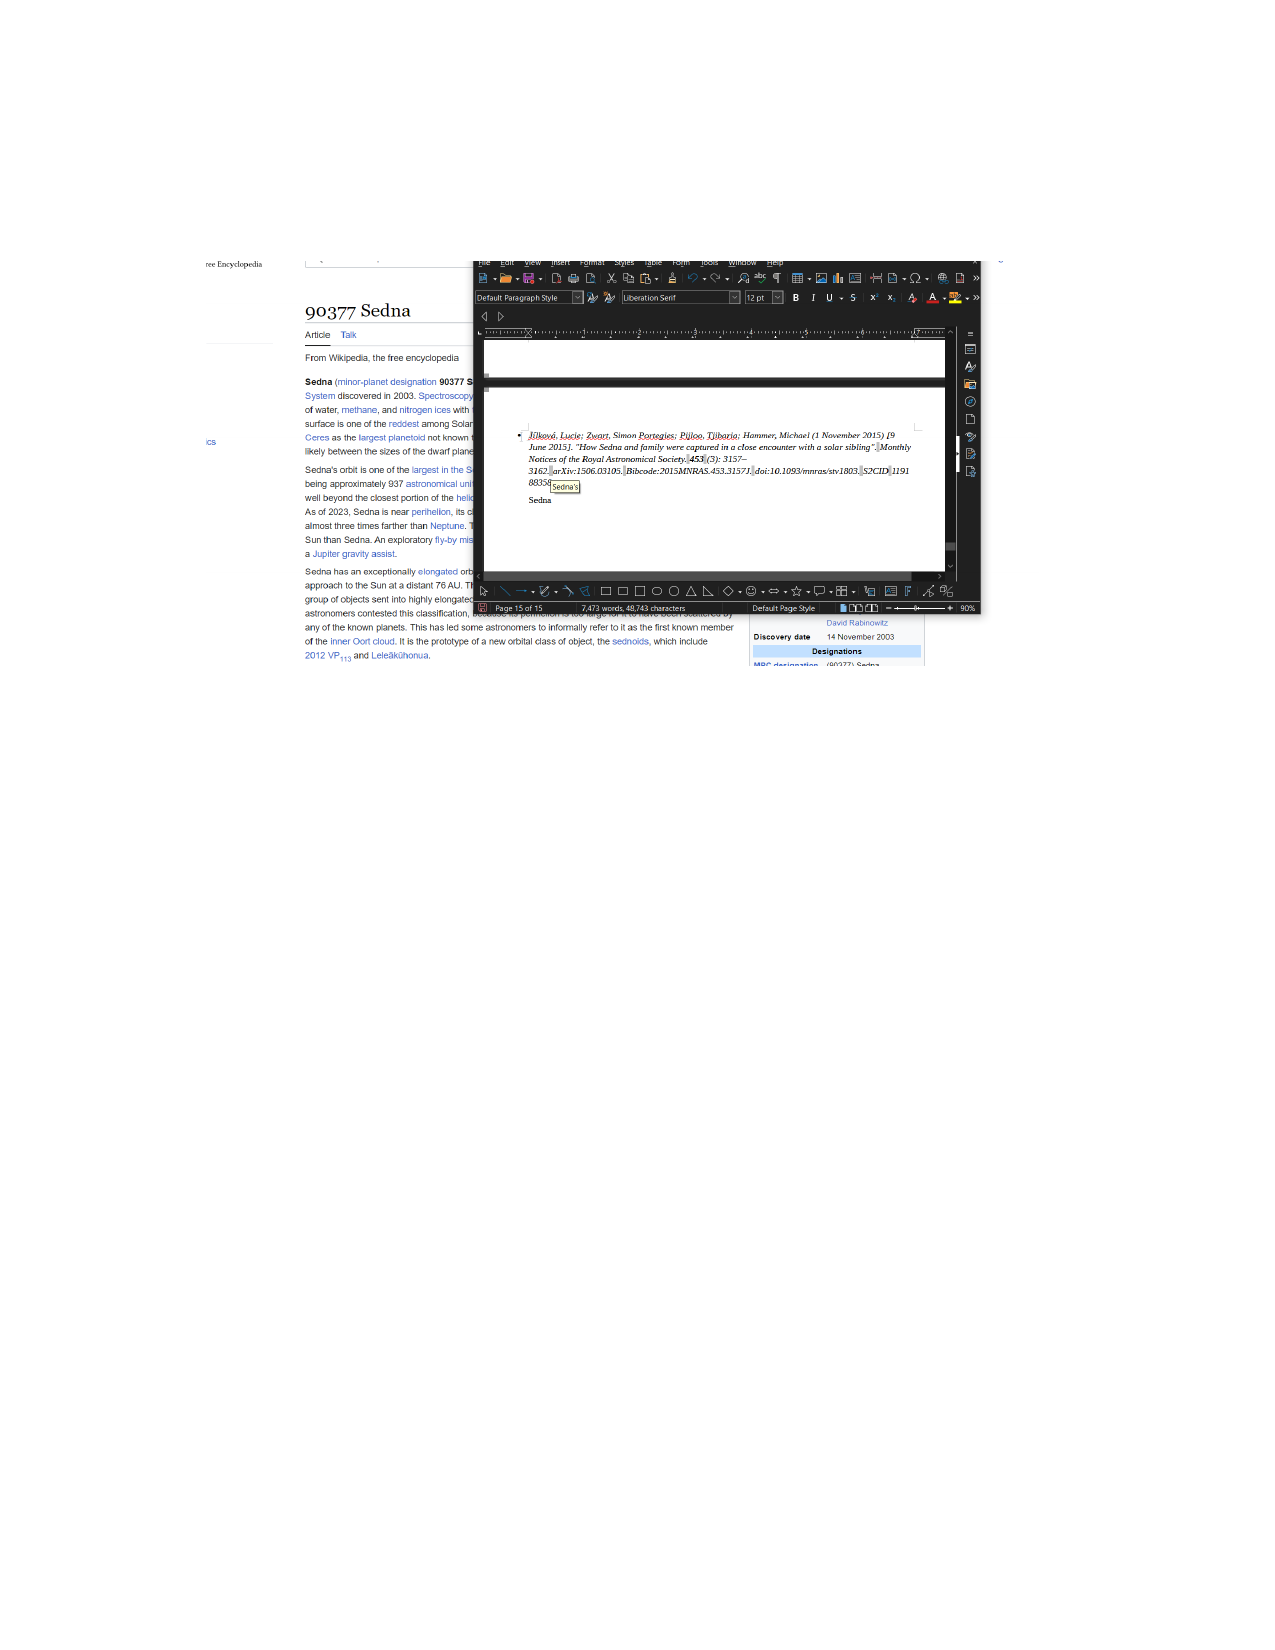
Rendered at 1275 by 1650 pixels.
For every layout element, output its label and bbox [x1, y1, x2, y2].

picture [206, 261, 1040, 666]
